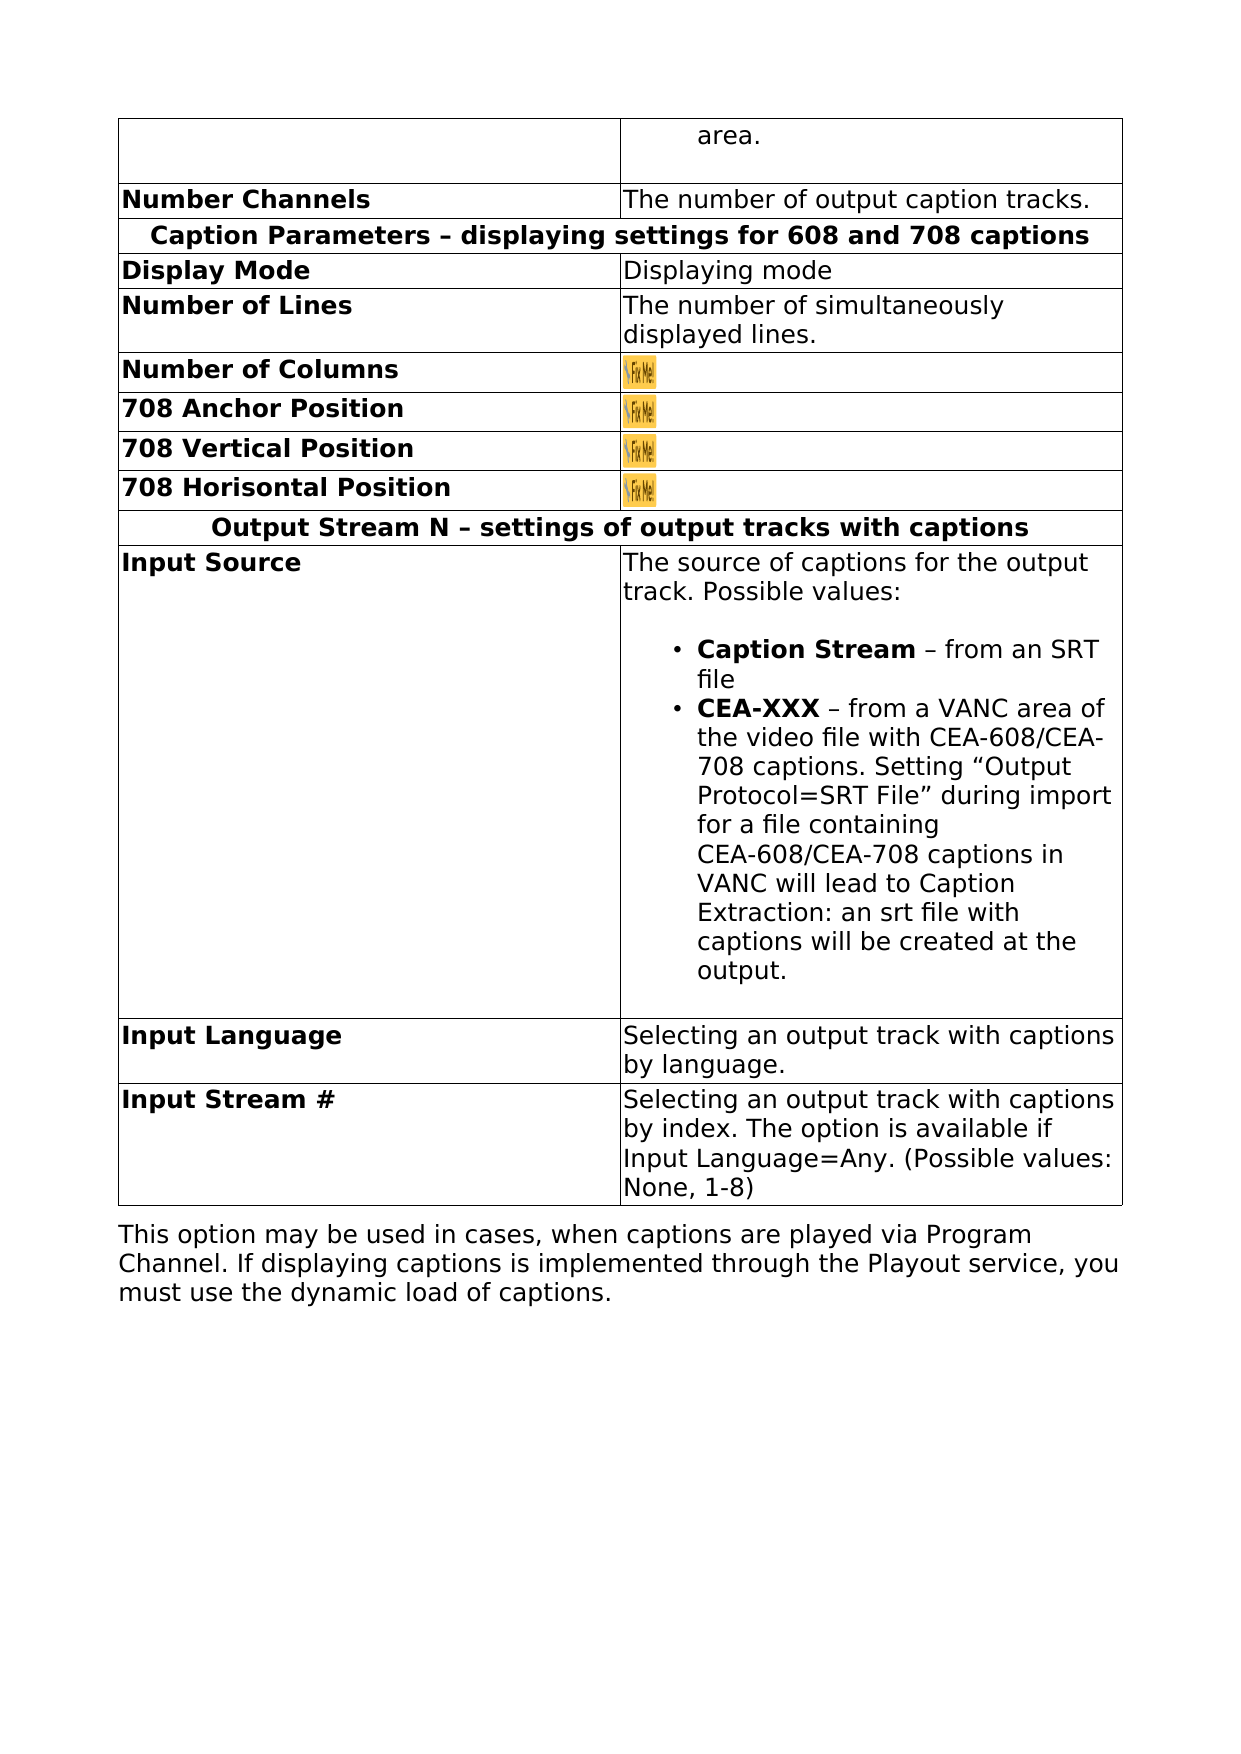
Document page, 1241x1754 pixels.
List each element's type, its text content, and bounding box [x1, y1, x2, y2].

table_cell Input Source [119, 546, 620, 1018]
table_cell 708 Anchor Position [119, 393, 620, 431]
table_cell Number of Lines [119, 289, 620, 352]
table_cell 708 Vertical Position [119, 432, 620, 470]
table_cell Input Language [119, 1019, 620, 1082]
table_cell Caption Parameters – displaying settings for 608 and 708 captions [119, 219, 1122, 253]
table_cell area. [621, 119, 1122, 183]
table_cell The source of captions for the output track. Possible values: Caption Stream – from an SRT file CEA-XXX – from a VANC area of the video file with CEA-608/CEA-708 captions. Setting “Output Protocol=SRT File” during import for a file containing CEA-608/CEA-708 captions in VANC will lead to Caption Extraction: an srt file with captions will be created at the output. [621, 546, 1122, 1018]
table_cell [621, 393, 1122, 431]
table_cell [119, 119, 620, 183]
table_cell Output Stream N – settings of output tracks with captions [119, 511, 1122, 545]
table_cell Selecting an output track with captions by index. The option is available if Input Language=Any. (Possible values: None, 1-8) [621, 1084, 1122, 1205]
table_cell [621, 471, 1122, 510]
table_cell Displaying mode [621, 254, 1122, 288]
table_cell [621, 432, 1122, 470]
table_cell Number Channels [119, 184, 620, 218]
table_cell [621, 353, 1122, 392]
table_cell Input Stream # [119, 1084, 620, 1205]
table_cell Selecting an output track with captions by language. [621, 1019, 1122, 1082]
text This option may be used in cases, when captions are played via Program Channel. If displaying captions is implemented through the Playout service, you must use the dynamic load of captions. [118, 1220, 1122, 1307]
table_cell Display Mode [119, 254, 620, 288]
table_cell The number of simultaneously displayed lines. [621, 289, 1122, 352]
table_cell The number of output caption tracks. [621, 184, 1122, 218]
table_cell 708 Horisontal Position [119, 471, 620, 510]
table_cell Number of Columns [119, 353, 620, 392]
